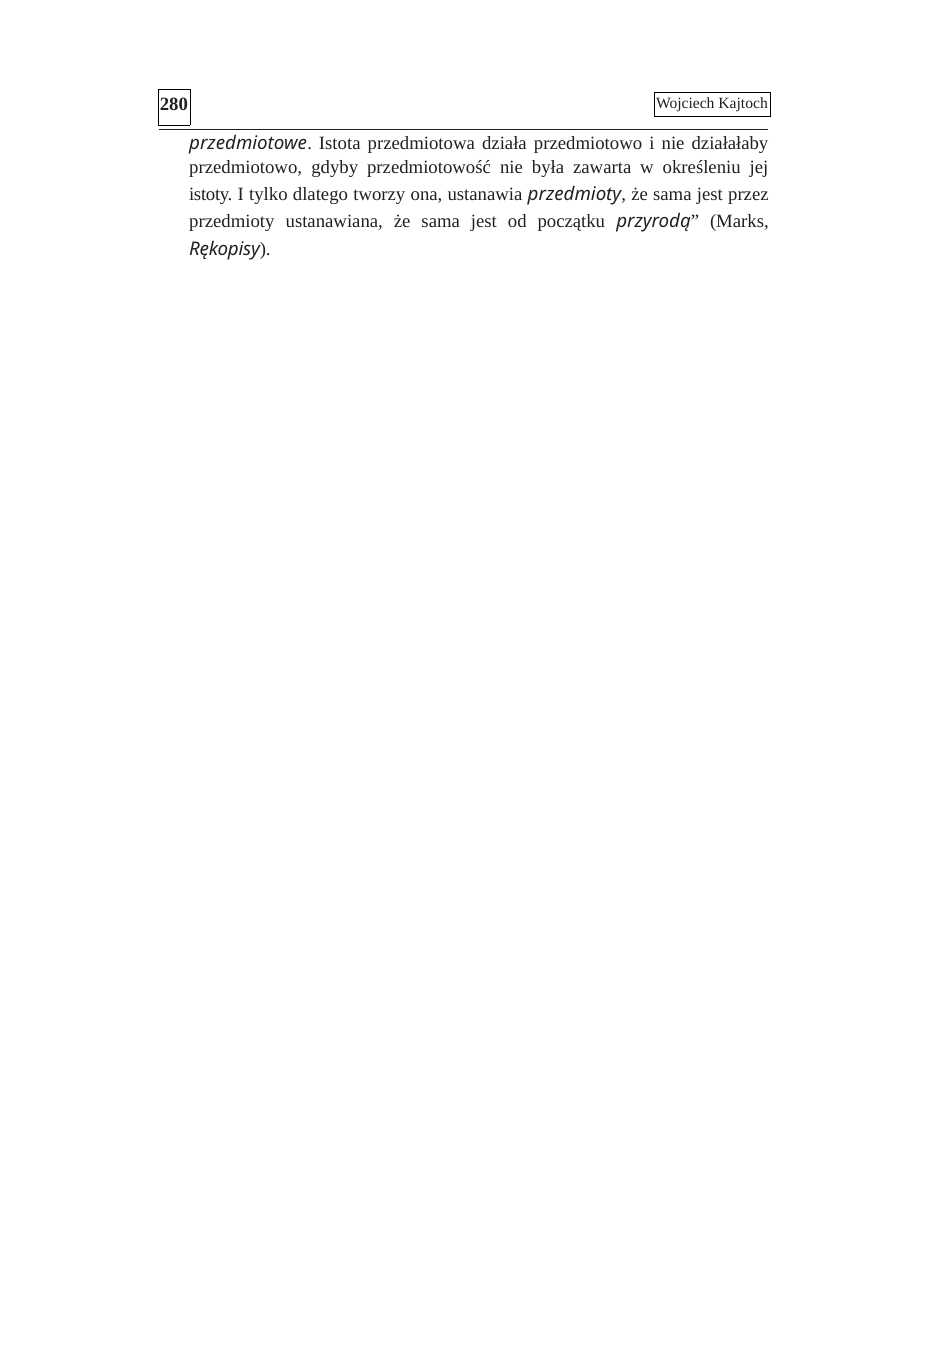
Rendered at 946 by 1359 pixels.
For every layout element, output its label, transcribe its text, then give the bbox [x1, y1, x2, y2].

list przedmiotowe. Istota przedmiotowa działa przedmiotowo i nie działałaby przedmiotowo, gdyby przedmiotowość nie była zawarta w określeniu jej istoty. I tylko dlatego tworzy ona, ustanawia przedmioty, że sama jest przez przedmioty ustanawiana, że sama jest od początku przyrodą” (Marks, Rękopisy). [159, 129, 769, 260]
